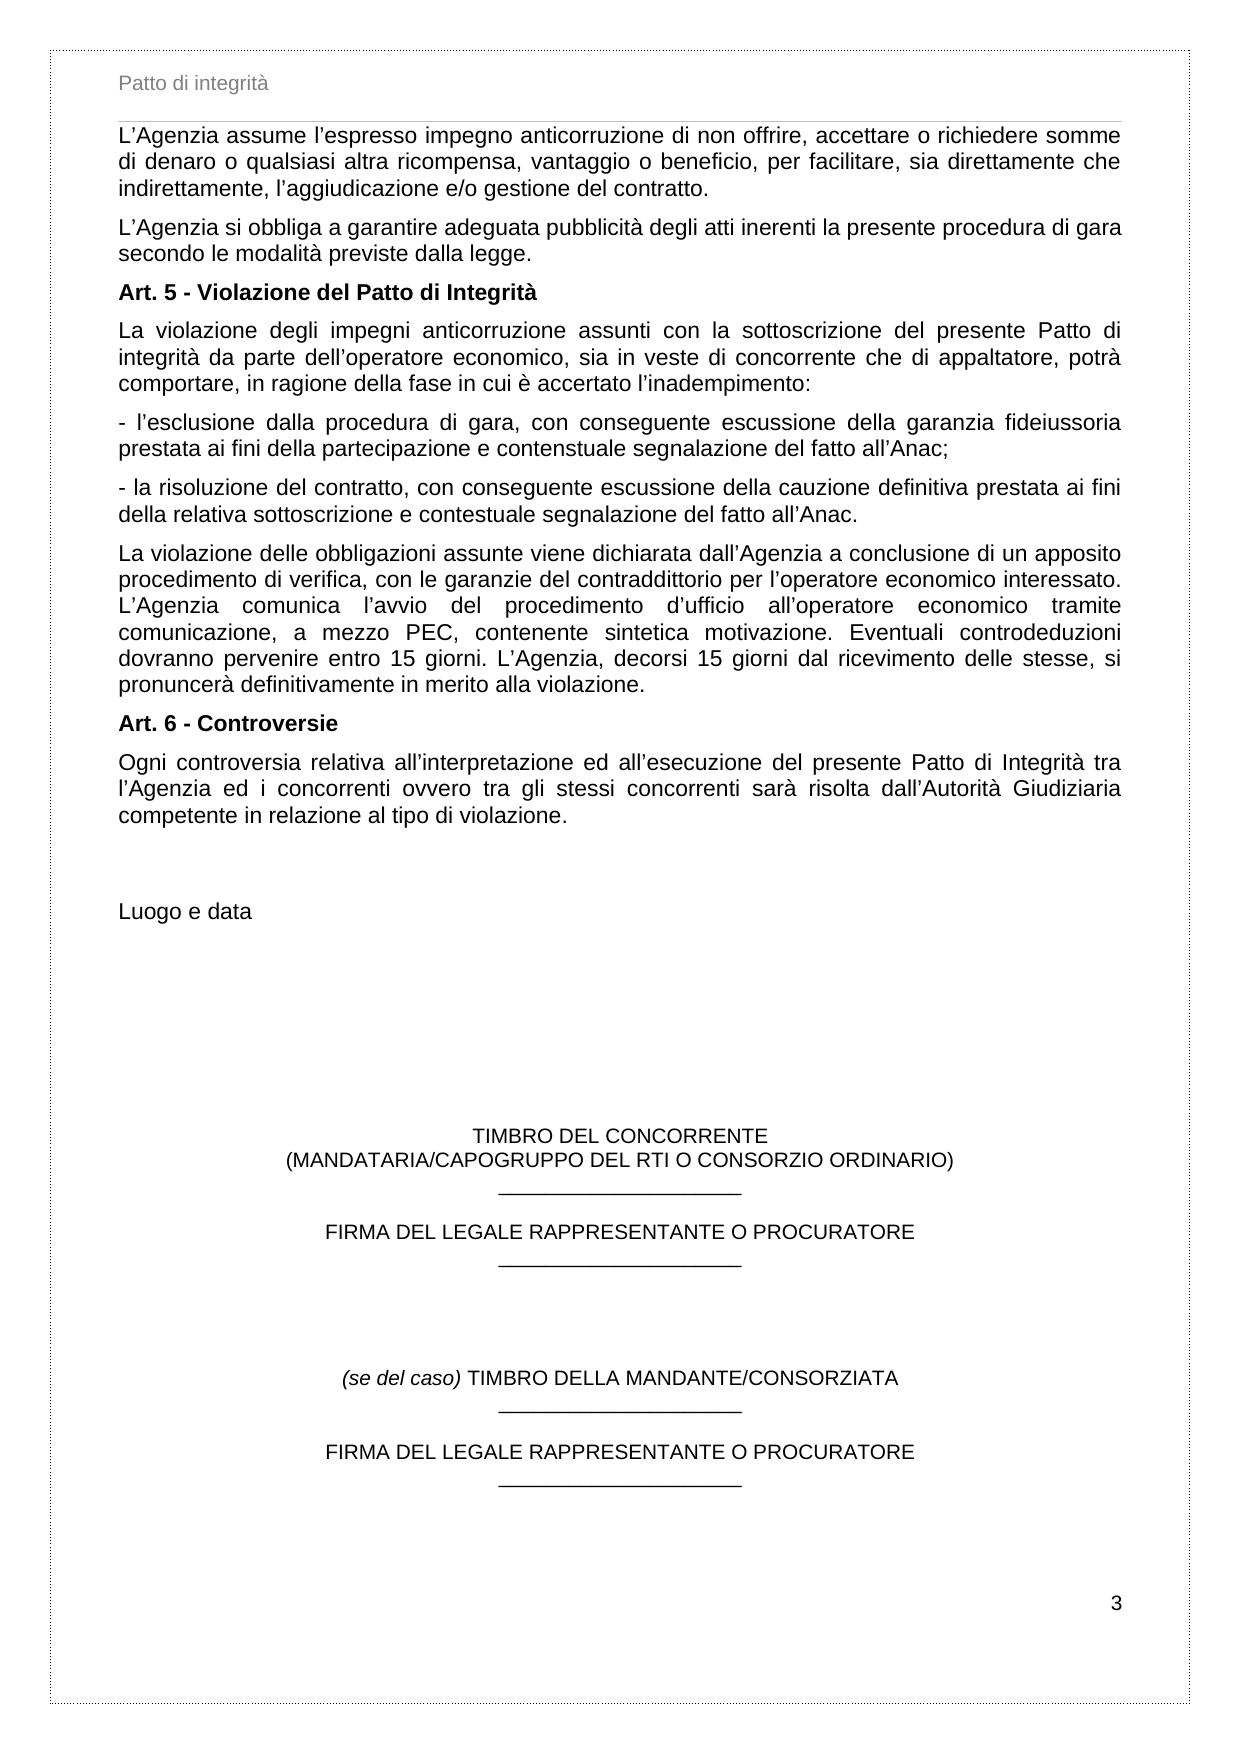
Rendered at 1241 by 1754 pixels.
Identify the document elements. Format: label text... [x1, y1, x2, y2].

text L’Agenzia si obbliga a garantire adeguata pubblicità degli atti inerenti la presente procedura di gara secondo le modalità previste dalla legge. [118, 213, 1122, 266]
text (se del caso) TIMBRO DELLA MANDANTE/CONSORZIATA [118, 1366, 1122, 1389]
text TIMBRO DEL CONCORRENTE [118, 1124, 1122, 1148]
text Ogni controversia relativa all’interpretazione ed all’esecuzione del presente Patto di Integrità tra l’Agenzia ed i concorrenti ovvero tra gli stessi concorrenti sarà risolta dall’Autorità Giudiziaria competente in relazione al tipo di violazione. [118, 749, 1122, 828]
text La violazione delle obbligazioni assunte viene dichiarata dall’Agenzia a conclusione di un apposito procedimento di verifica, con le garanzie del contraddittorio per l’operatore economico interessato. L’Agenzia comunica l’avvio del procedimento d’ufficio all’operatore economico tramite comunicazione, a mezzo PEC, contenente sintetica motivazione. Eventuali controdeduzioni dovranno pervenire entro 15 giorni. L’Agenzia, decorsi 15 giorni dal ricevimento delle stesse, si pronuncerà definitivamente in merito alla violazione. [118, 539, 1122, 698]
text Art. 5 - Violazione del Patto di Integrità [118, 279, 1122, 305]
text FIRMA DEL LEGALE RAPPRESENTANTE O PROCURATORE [118, 1440, 1122, 1464]
text - l’esclusione dalla procedura di gara, con conseguente escussione della garanzia fideiussoria prestata ai fini della partecipazione e contenstuale segnalazione del fatto all’Anac; [118, 409, 1122, 462]
text Art. 6 - Controversie [118, 710, 1122, 736]
text _____________________ [118, 1172, 1122, 1196]
text _____________________ [118, 1243, 1122, 1267]
text La violazione degli impegni anticorruzione assunti con la sottoscrizione del presente Patto di integrità da parte dell’operatore economico, sia in veste di concorrente che di appaltatore, potrà comportare, in ragione della fase in cui è accertato l’inadempimento: [118, 317, 1122, 397]
text L’Agenzia assume l’espresso impegno anticorruzione di non offrire, accettare o richiedere somme di denaro o qualsiasi altra ricompensa, vantaggio o beneficio, per facilitare, sia direttamente che indirettamente, l’aggiudicazione e/o gestione del contratto. [118, 122, 1122, 201]
text (MANDATARIA/CAPOGRUPPO DEL RTI O CONSORZIO ORDINARIO) [118, 1148, 1122, 1172]
text _____________________ [118, 1389, 1122, 1413]
text _____________________ [118, 1464, 1122, 1488]
text FIRMA DEL LEGALE RAPPRESENTANTE O PROCURATORE [118, 1219, 1122, 1243]
text - la risoluzione del contratto, con conseguente escussione della cauzione definitiva prestata ai fini della relativa sottoscrizione e contestuale segnalazione del fatto all’Anac. [118, 474, 1122, 527]
text Luogo e data [118, 898, 1122, 924]
